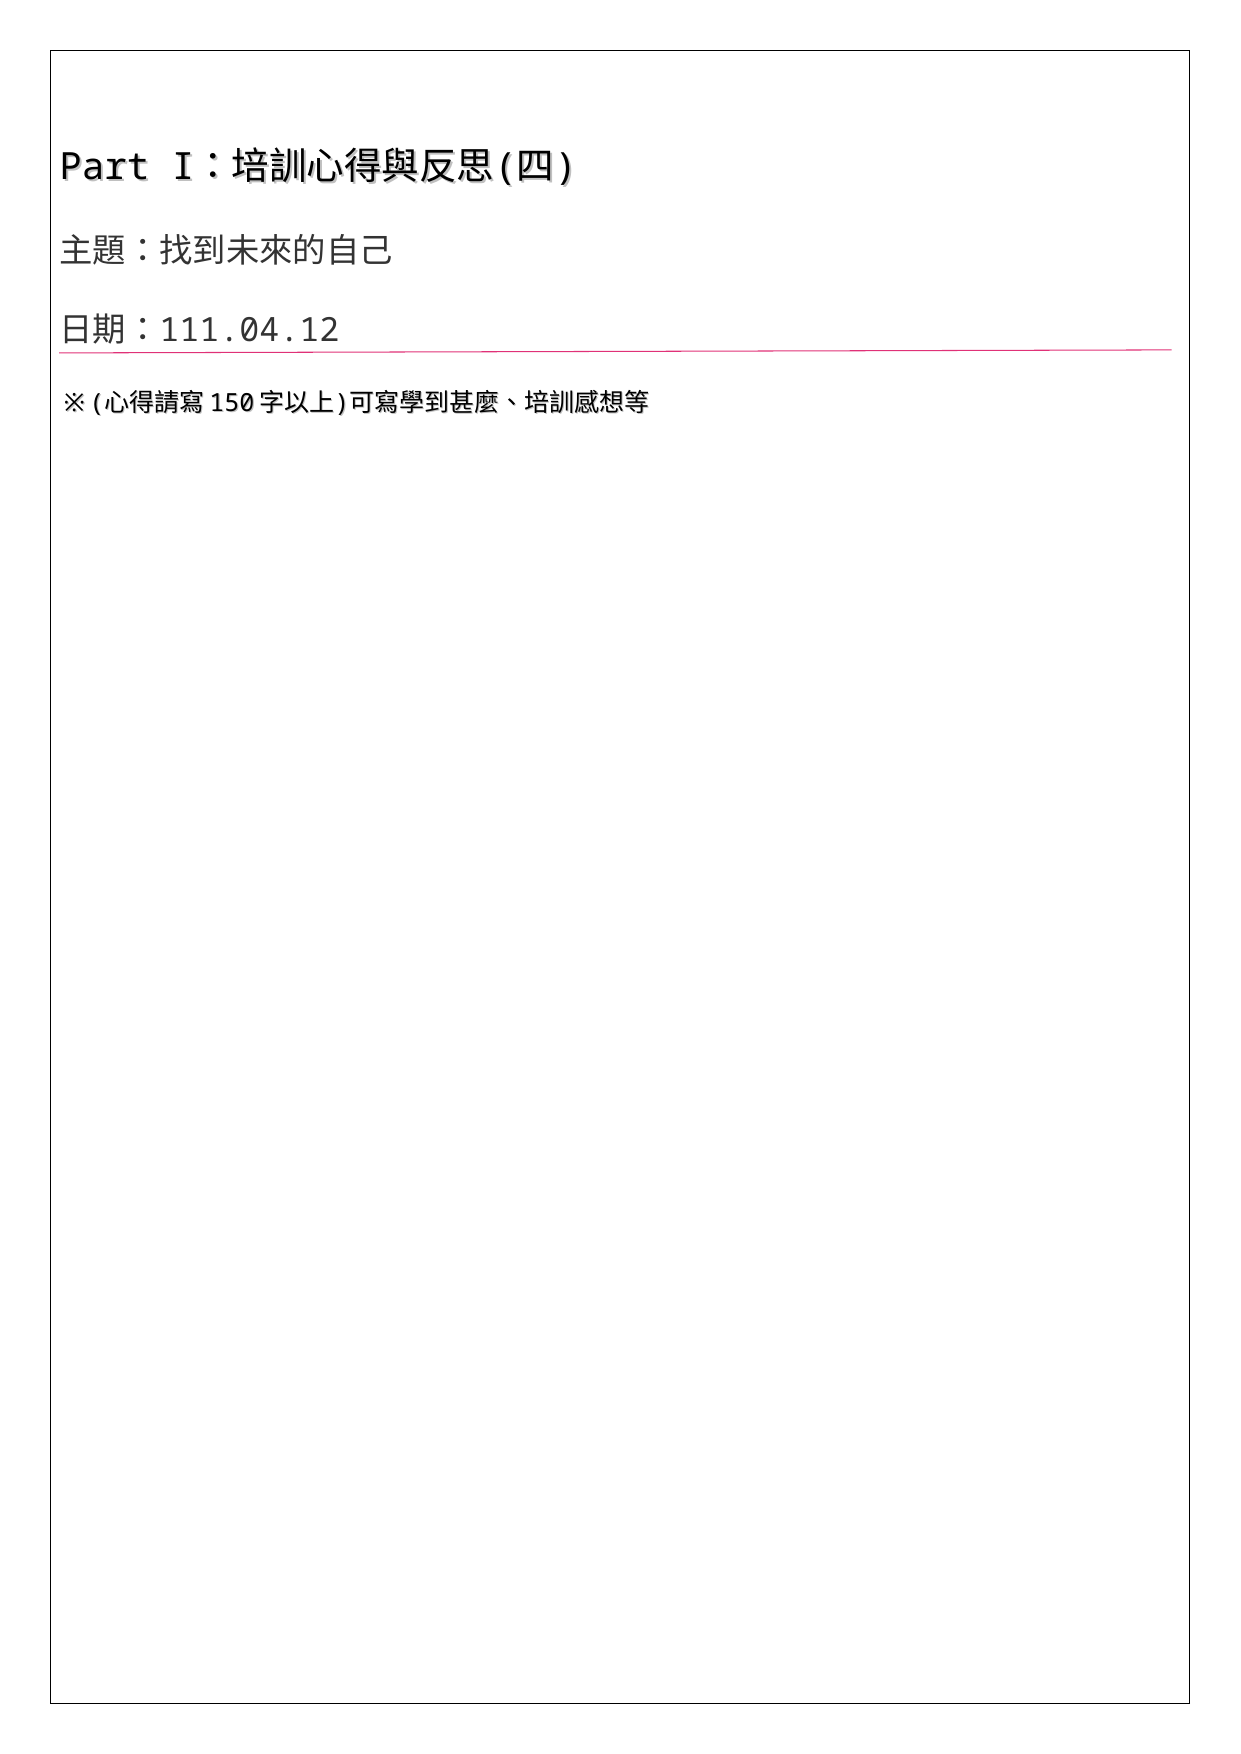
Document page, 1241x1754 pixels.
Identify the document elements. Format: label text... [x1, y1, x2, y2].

text 日期：111.04.12 [59, 303, 1181, 351]
text ※(心得請寫150字以上)可寫學到甚麼、培訓感想等 [59, 382, 1181, 418]
text Part I：培訓心得與反思(四) [59, 136, 1181, 190]
text 主題：找到未來的自己 [59, 223, 1181, 272]
